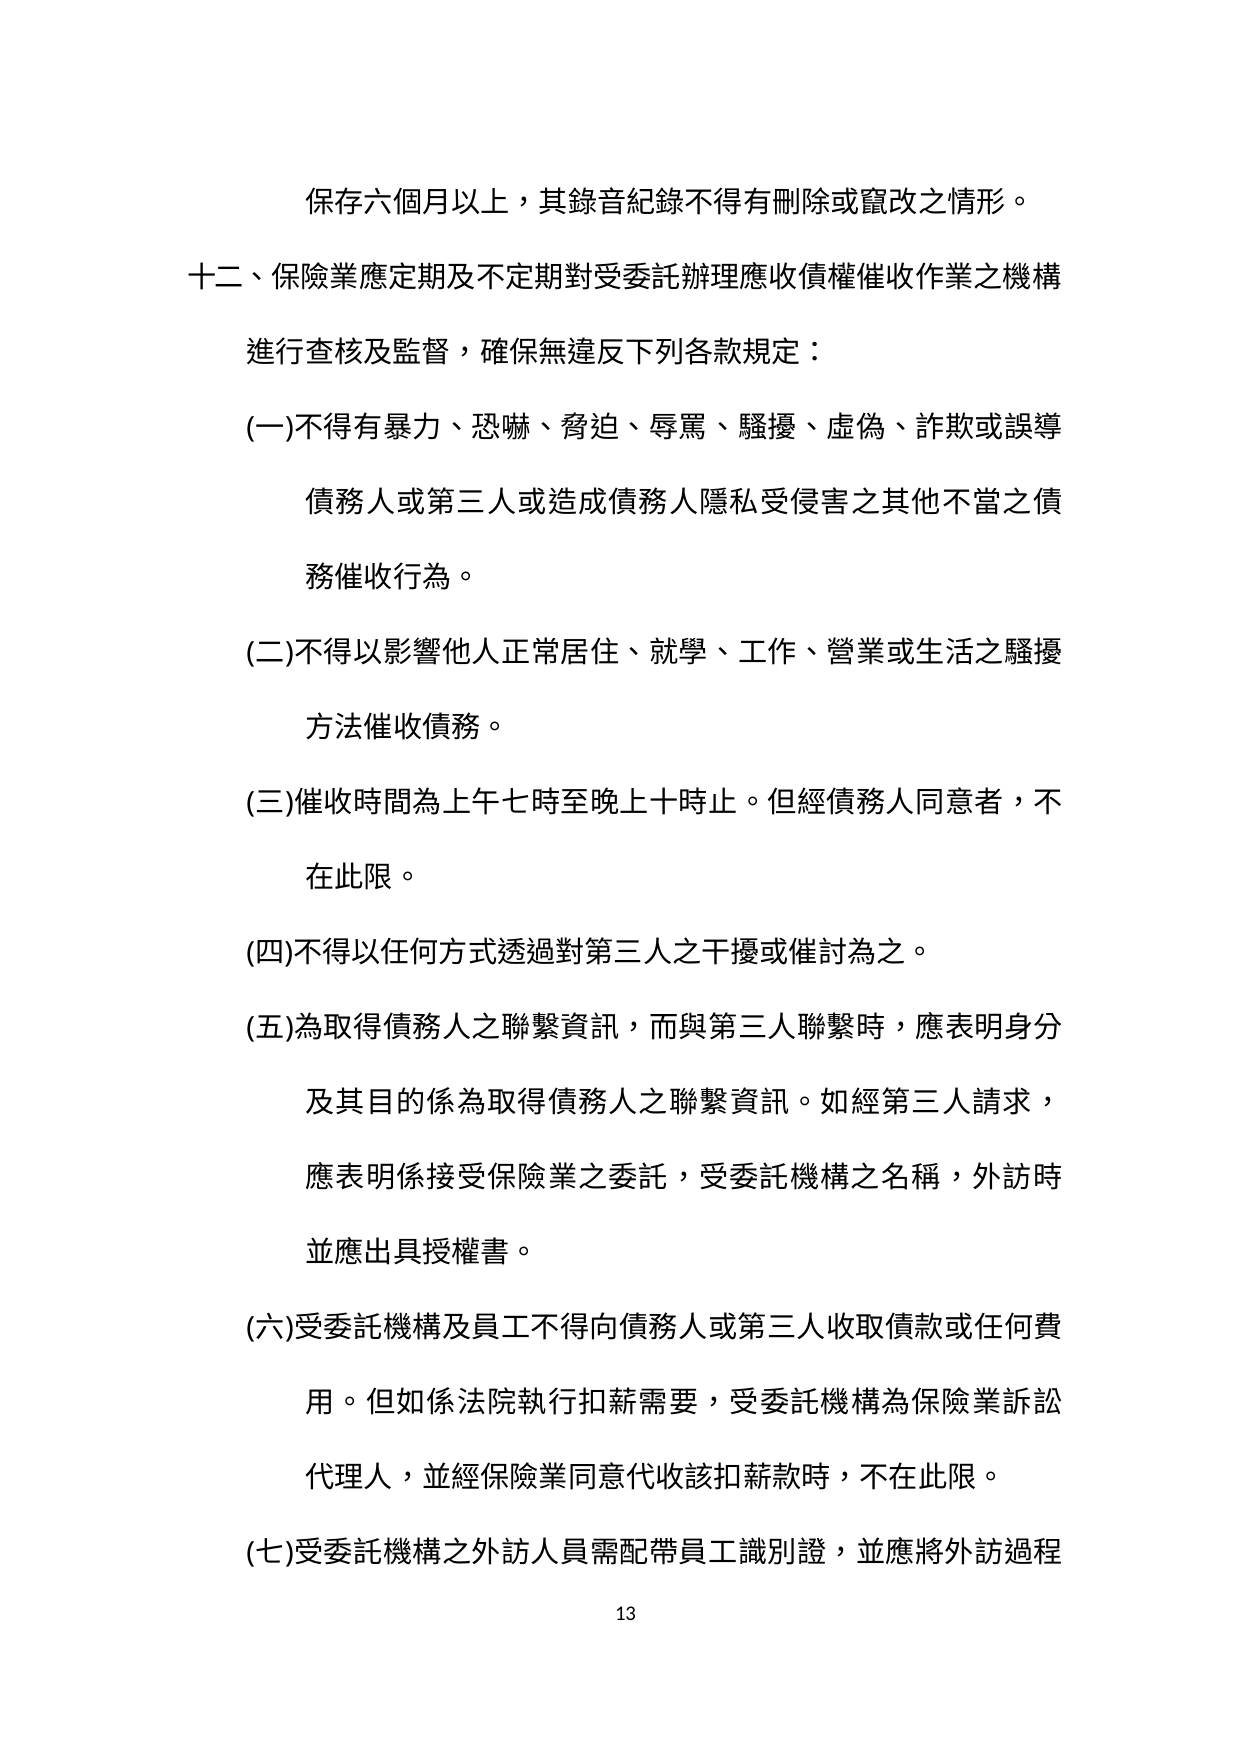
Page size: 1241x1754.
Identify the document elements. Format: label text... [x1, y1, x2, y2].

text (二)不得以影響他人正常居住、就學、工作、營業或生活之騷擾方法催收債務。 [246, 612, 1063, 762]
text (五)為取得債務人之聯繫資訊，而與第三人聯繫時，應表明身分及其目的係為取得債務人之聯繫資訊。如經第三人請求，應表明係接受保險業之委託，受委託機構之名稱，外訪時並應出具授權書。 [246, 987, 1063, 1287]
text (四)不得以任何方式透過對第三人之干擾或催討為之。 [246, 912, 1063, 987]
text (三)催收時間為上午七時至晚上十時止。但經債務人同意者，不在此限。 [246, 762, 1063, 912]
text (六)受委託機構及員工不得向債務人或第三人收取債款或任何費用。但如係法院執行扣薪需要，受委託機構為保險業訴訟代理人，並經保險業同意代收該扣薪款時，不在此限。 [246, 1287, 1063, 1512]
text (一)不得有暴力、恐嚇、脅迫、辱罵、騷擾、虛偽、詐欺或誤導債務人或第三人或造成債務人隱私受侵害之其他不當之債務催收行為。 [246, 387, 1063, 612]
text 十二、保險業應定期及不定期對受委託辦理應收債權催收作業之機構進行查核及監督，確保無違反下列各款規定： [187, 237, 1063, 387]
text 保存六個月以上，其錄音紀錄不得有刪除或竄改之情形。 [246, 162, 1063, 237]
text (七)受委託機構之外訪人員需配帶員工識別證，並應將外訪過程 [246, 1512, 1063, 1587]
